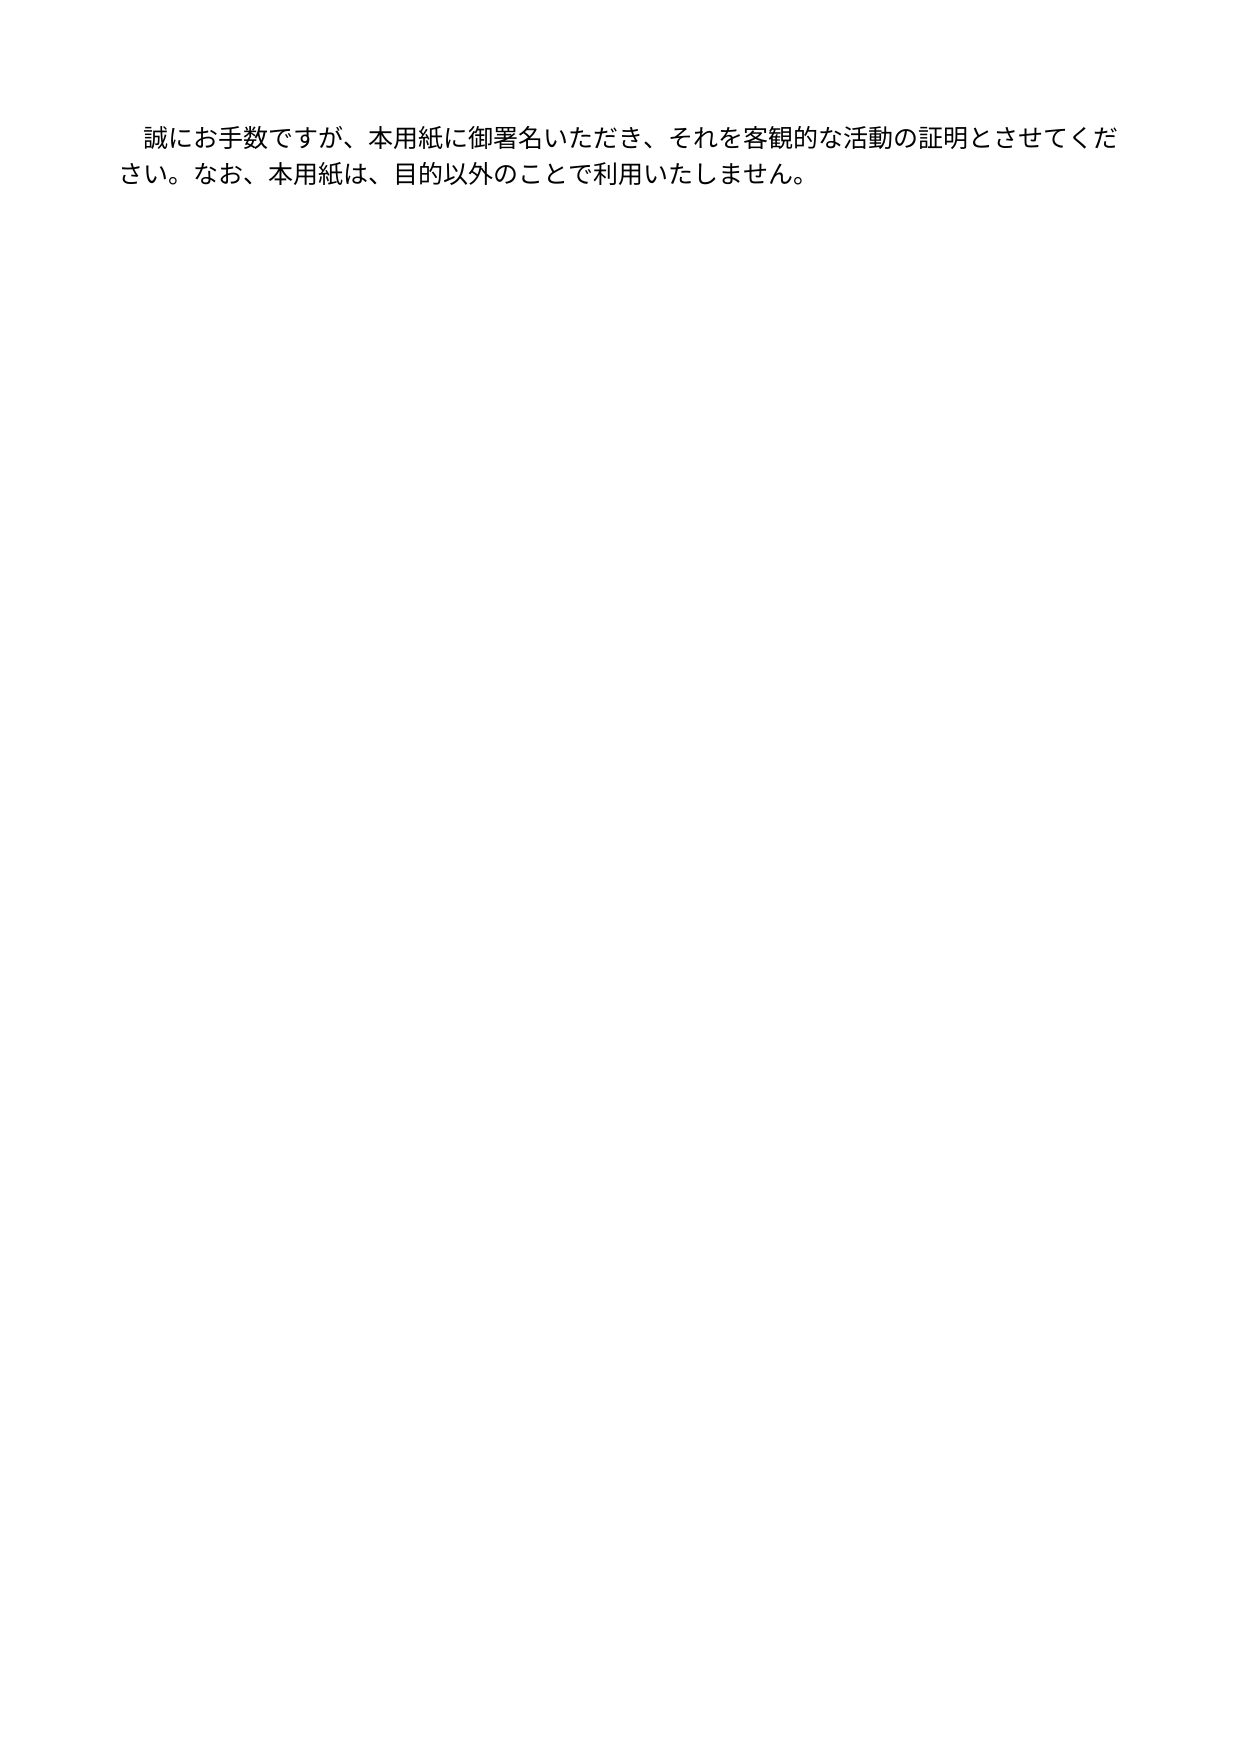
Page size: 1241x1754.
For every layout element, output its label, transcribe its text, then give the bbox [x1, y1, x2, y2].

text 誠にお手数ですが、本用紙に御署名いただき、それを客観的な活動の証明とさせてください。なお、本用紙は、目的以外のことで利用いたしません。 [118, 118, 1122, 191]
